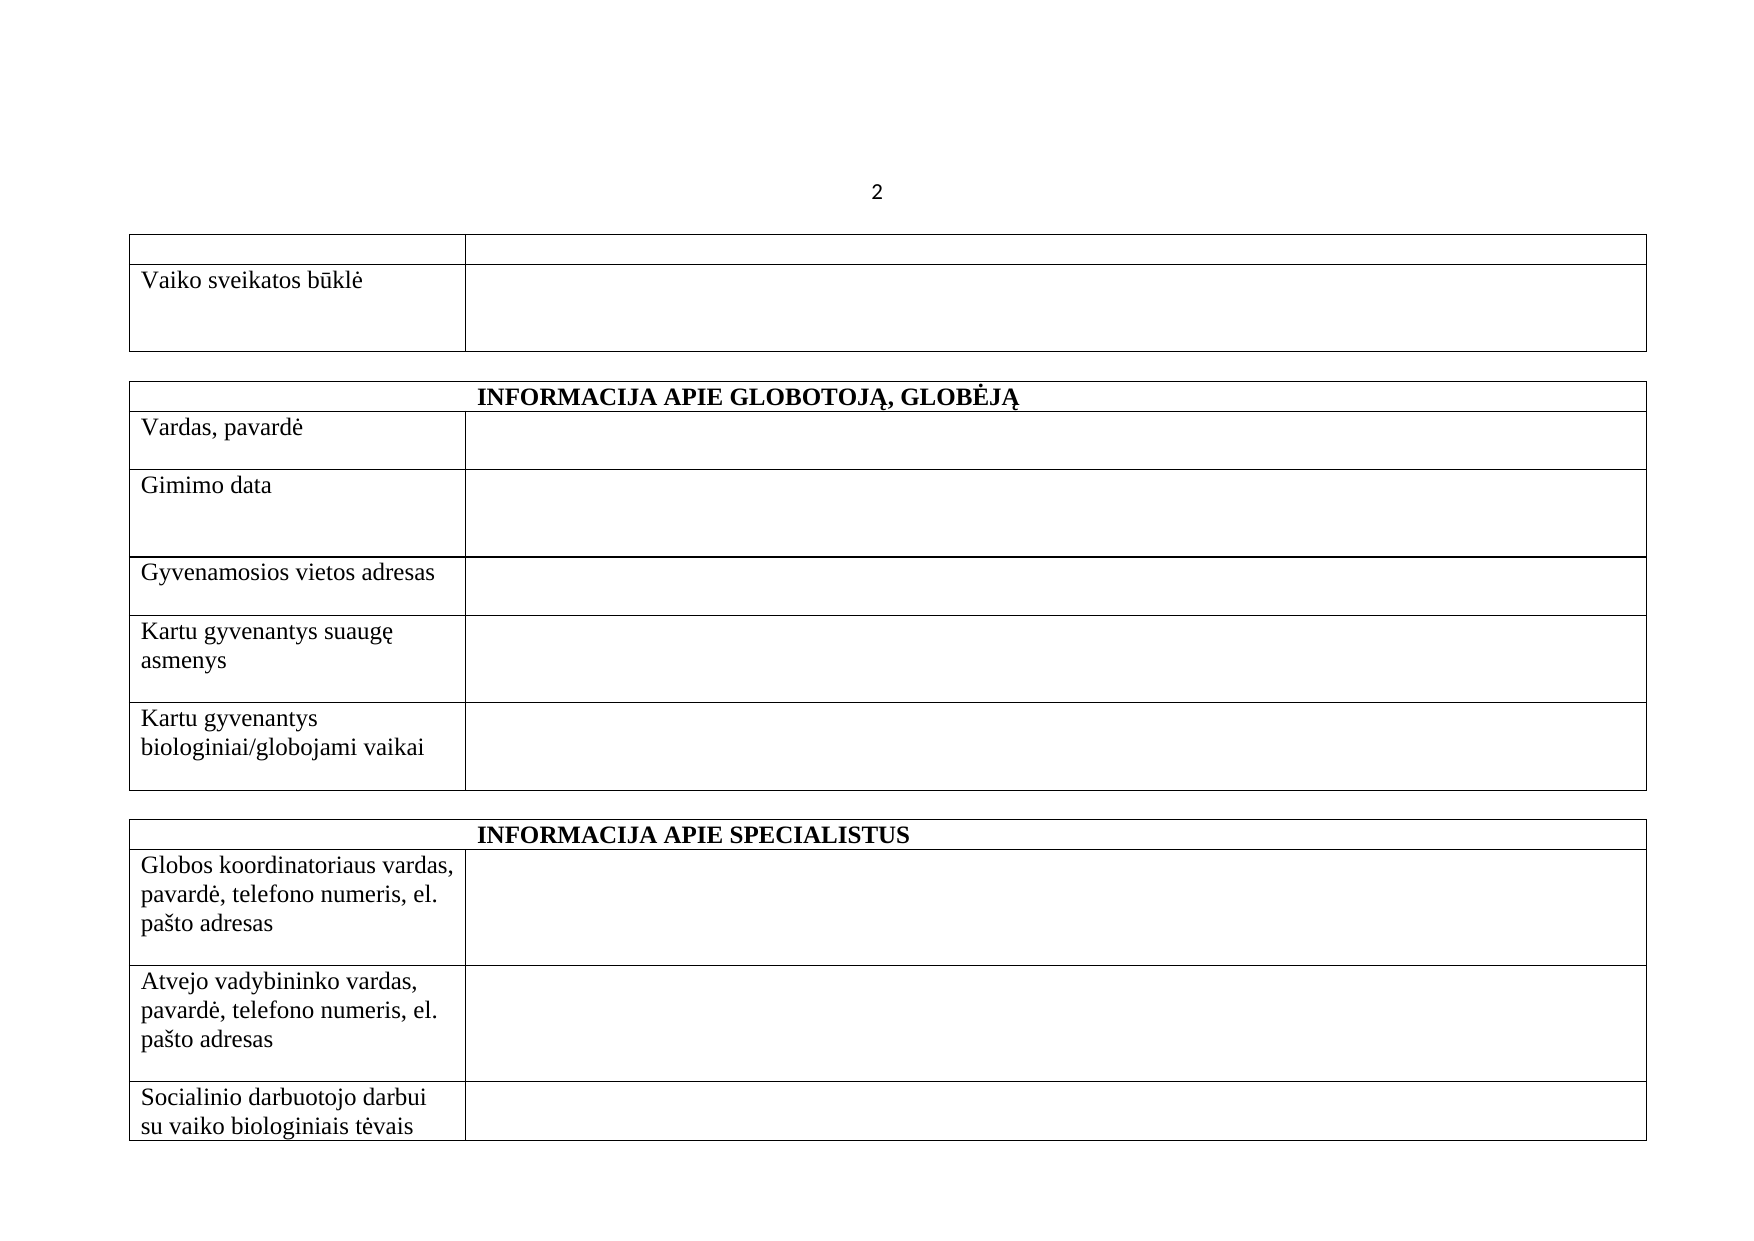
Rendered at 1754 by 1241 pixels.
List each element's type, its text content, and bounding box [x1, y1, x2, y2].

table_cell [466, 265, 1646, 351]
table_cell [466, 850, 1646, 965]
table_cell [466, 412, 1646, 469]
table_header [130, 382, 466, 411]
table_cell Globos koordinatoriaus vardas, pavardė, telefono numeris, el. pašto adresas [130, 850, 465, 965]
table_cell Socialinio darbuotojo darbui su vaiko biologiniais tėvais [130, 1082, 465, 1140]
table_header [130, 820, 466, 849]
table_cell [466, 558, 1646, 615]
table_cell Vardas, pavardė [130, 412, 465, 469]
table_cell [466, 616, 1646, 702]
table_cell Kartu gyvenantys suaugę asmenys [130, 616, 465, 702]
table_cell [466, 1082, 1646, 1140]
table_header INFORMACIJA APIE GLOBOTOJĄ, GLOBĖJĄ [466, 382, 1646, 411]
table_header INFORMACIJA APIE SPECIALISTUS [466, 820, 1646, 849]
table_cell [466, 966, 1646, 1081]
table_cell [466, 470, 1646, 556]
table_cell Gyvenamosios vietos adresas [130, 558, 465, 615]
table_cell Kartu gyvenantys biologiniai/globojami vaikai [130, 703, 465, 789]
table_cell [466, 703, 1646, 789]
table_cell [466, 235, 1646, 264]
table_cell [130, 235, 465, 264]
table_cell Atvejo vadybininko vardas, pavardė, telefono numeris, el. pašto adresas [130, 966, 465, 1081]
table_cell Gimimo data [130, 470, 465, 556]
table_cell Vaiko sveikatos būklė [130, 265, 465, 351]
